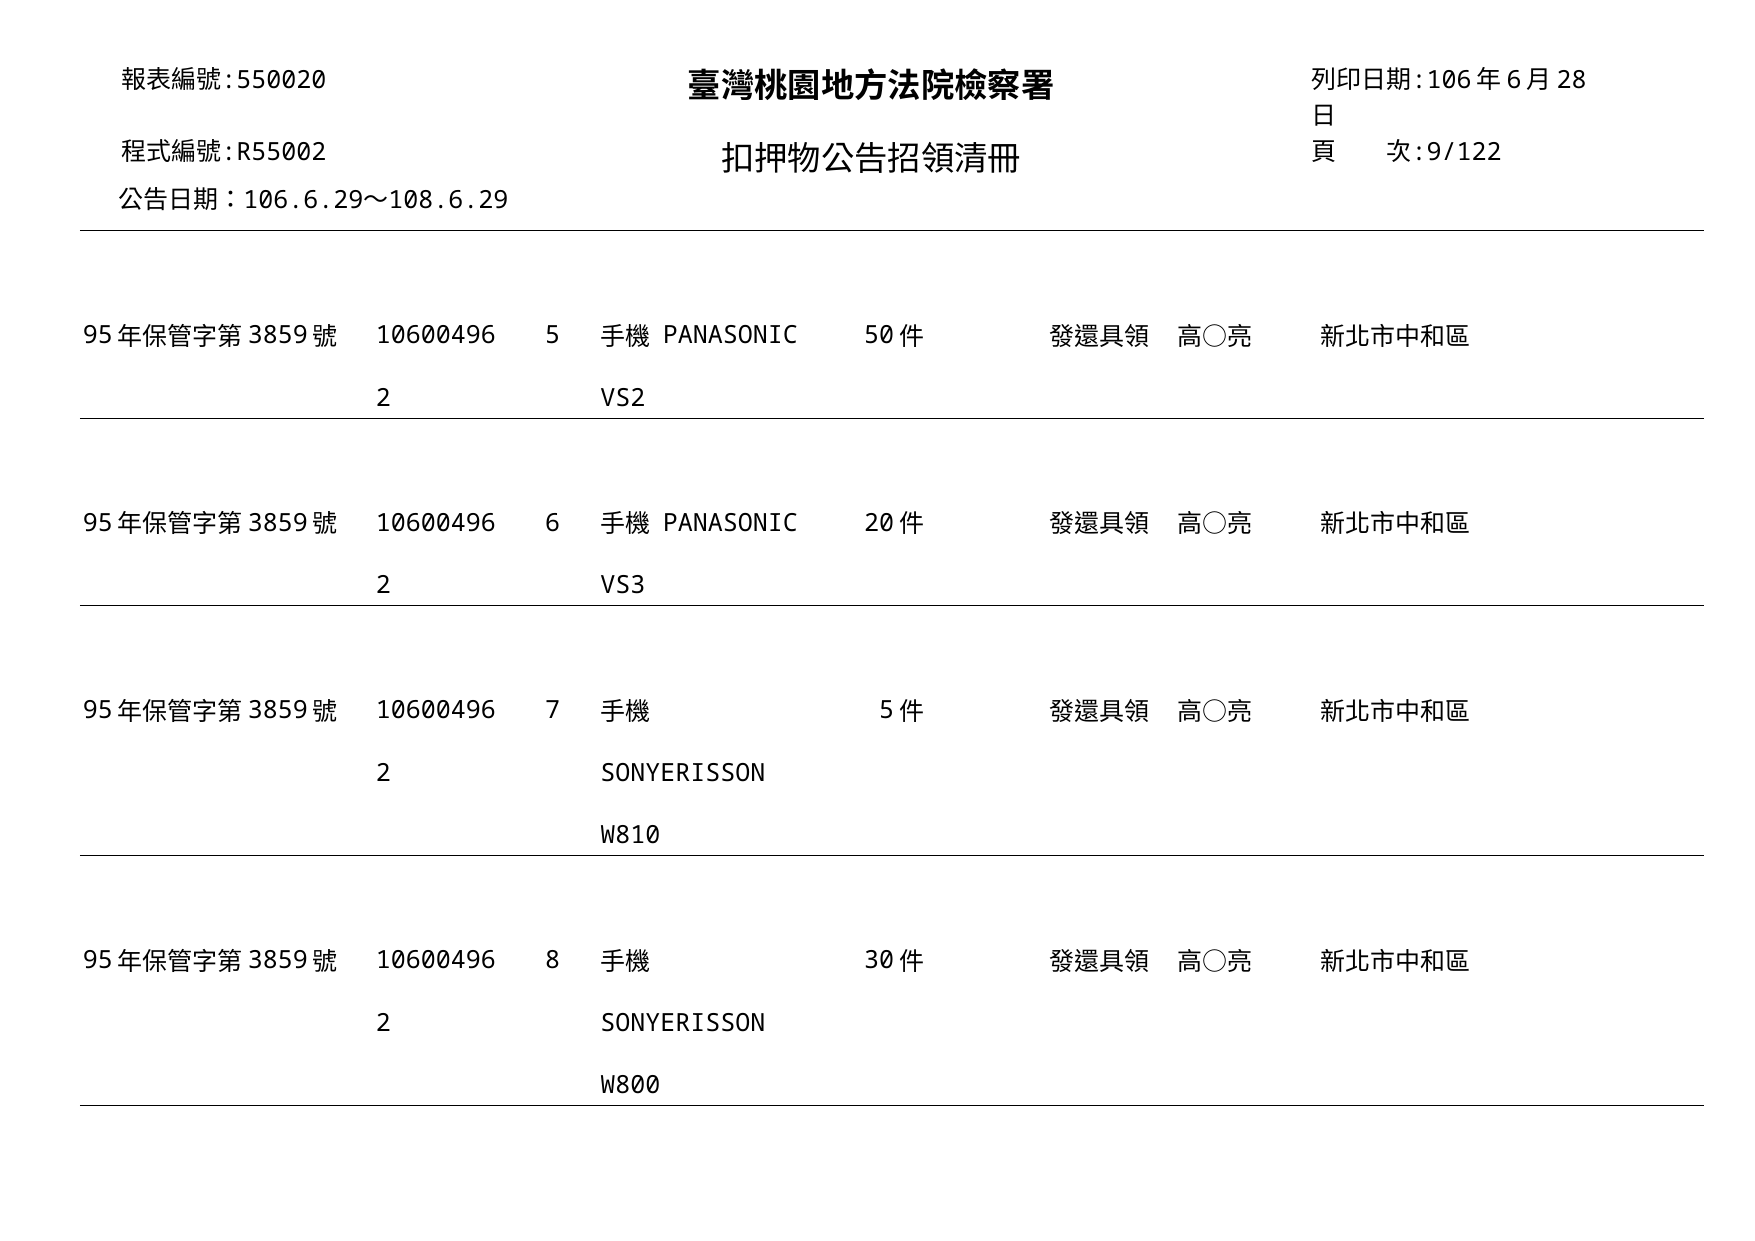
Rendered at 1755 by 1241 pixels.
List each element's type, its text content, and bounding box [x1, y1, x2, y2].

table_cell 手機 PANASONIC VS3 [597, 419, 807, 605]
table_cell 新北市中和區 [1317, 419, 1575, 605]
table_cell 20件 [808, 419, 927, 605]
table_cell [927, 606, 1046, 855]
table_cell 95年保管字第3859號 [80, 419, 373, 605]
table_cell 5件 [808, 606, 927, 855]
table_cell 高○亮 [1175, 856, 1317, 1105]
table_cell [927, 231, 1046, 417]
table_cell 手機 SONYERISSON W800 [597, 856, 807, 1105]
table_cell 高○亮 [1175, 419, 1317, 605]
table_cell 7 [507, 606, 597, 855]
table_cell [1575, 419, 1704, 605]
table_cell 手機 SONYERISSON W810 [597, 606, 807, 855]
table_cell 95年保管字第3859號 [80, 856, 373, 1105]
table_cell [927, 856, 1046, 1105]
table_cell 5 [507, 231, 597, 417]
table_cell 發還具領 [1046, 231, 1175, 417]
table_cell 高○亮 [1175, 231, 1317, 417]
table_cell 30件 [808, 856, 927, 1105]
table_cell 新北市中和區 [1317, 606, 1575, 855]
table_cell [927, 419, 1046, 605]
table_cell 95年保管字第3859號 [80, 231, 373, 417]
table_cell 手機 PANASONIC VS2 [597, 231, 807, 417]
table_cell 新北市中和區 [1317, 856, 1575, 1105]
table_cell 發還具領 [1046, 606, 1175, 855]
table_cell 高○亮 [1175, 606, 1317, 855]
table_cell 發還具領 [1046, 856, 1175, 1105]
table_cell [1575, 231, 1704, 417]
table_cell 6 [507, 419, 597, 605]
table_cell 106004962 [373, 606, 507, 855]
table_cell 95年保管字第3859號 [80, 606, 373, 855]
table_cell 106004962 [373, 231, 507, 417]
table_cell 106004962 [373, 419, 507, 605]
table_cell 新北市中和區 [1317, 231, 1575, 417]
table_cell 發還具領 [1046, 419, 1175, 605]
table_cell 106004962 [373, 856, 507, 1105]
table_cell [1575, 856, 1704, 1105]
table_cell 8 [507, 856, 597, 1105]
table_cell [1575, 606, 1704, 855]
table_cell 50件 [808, 231, 927, 417]
